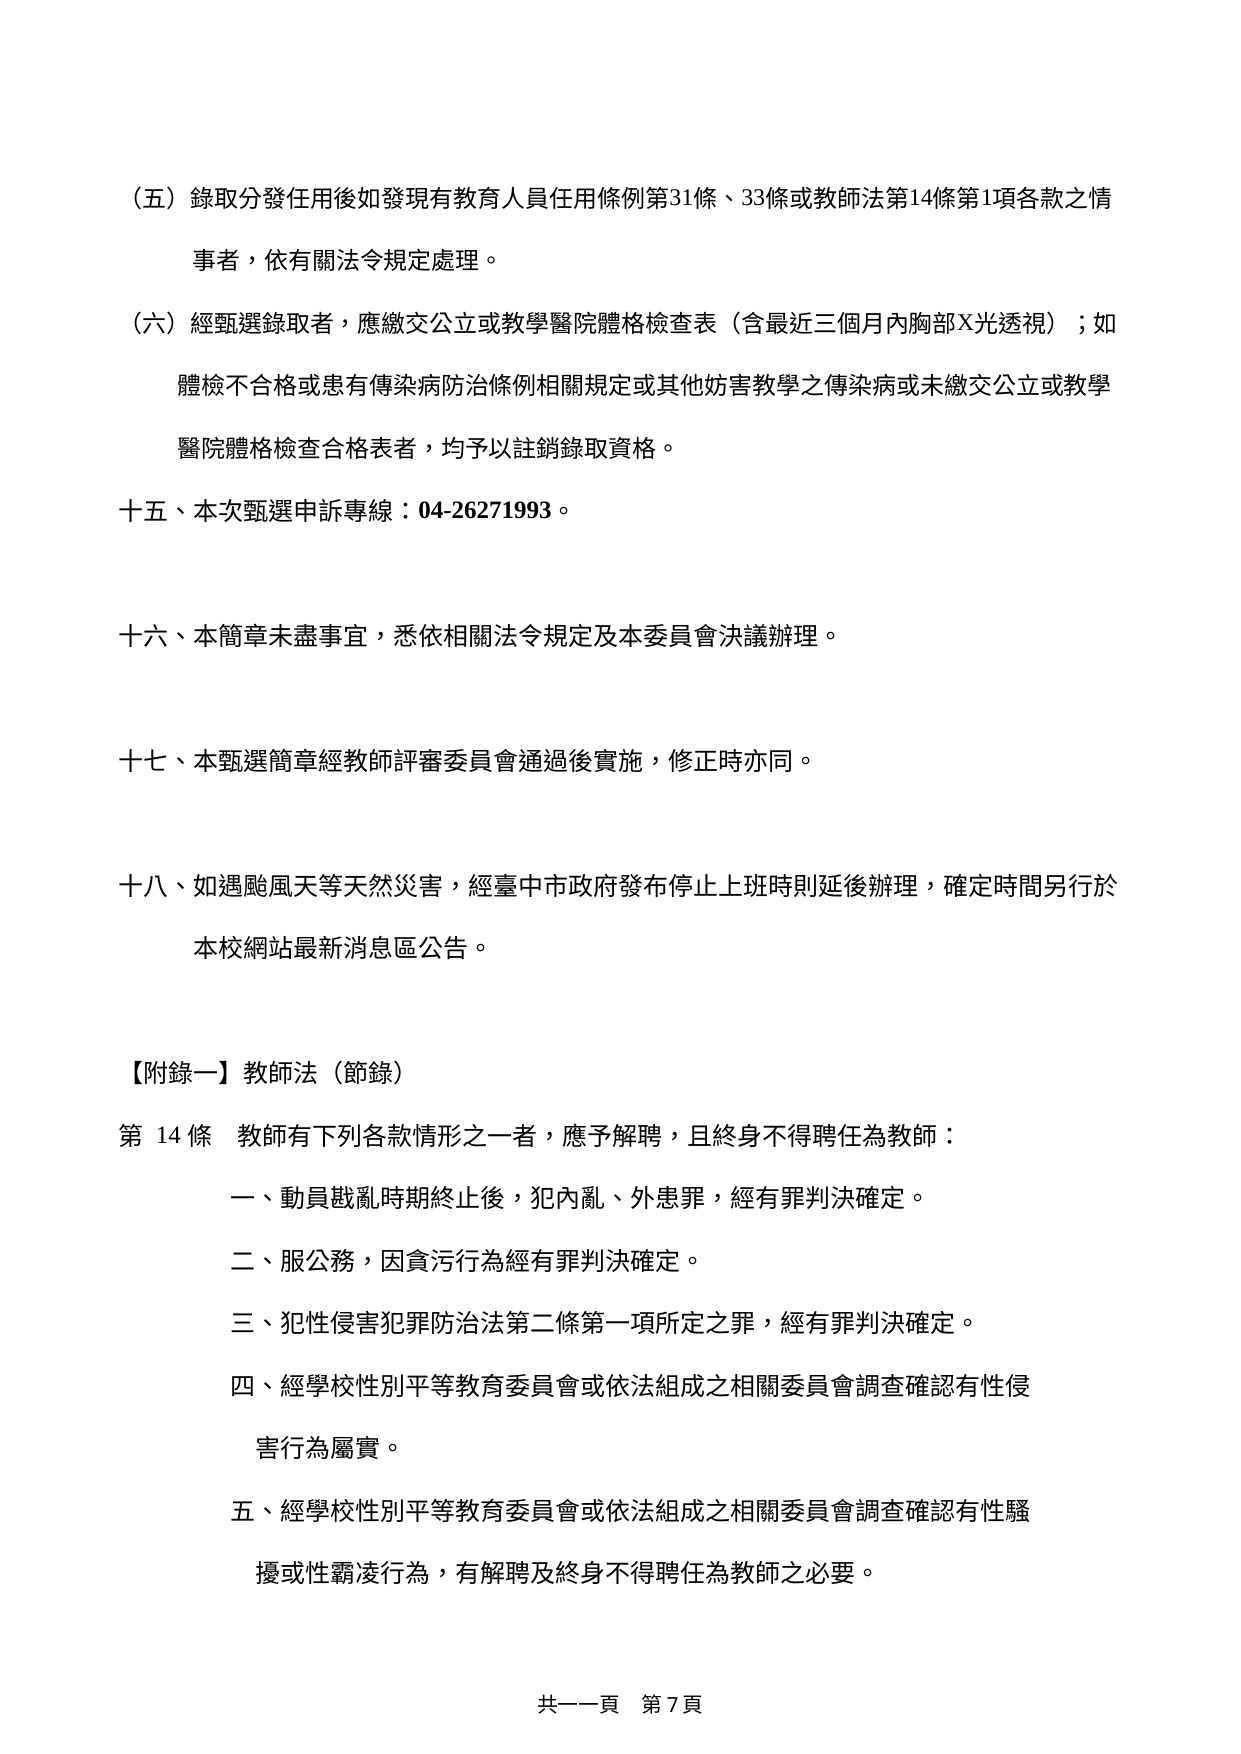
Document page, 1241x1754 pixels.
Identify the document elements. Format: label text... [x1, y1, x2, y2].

text 擾或性霸凌行為，有解聘及終身不得聘任為教師之必要。 [118, 1530, 1122, 1592]
text 一、動員戡亂時期終止後，犯內亂、外患罪，經有罪判決確定。 [118, 1155, 1122, 1217]
text 五、經學校性別平等教育委員會或依法組成之相關委員會調查確認有性騷 [118, 1467, 1122, 1530]
text （六）經甄選錄取者，應繳交公立或教學醫院體格檢查表（含最近三個月內胸部X光透視）；如體檢不合格或患有傳染病防治條例相關規定或其他妨害教學之傳染病或未繳交公立或教學醫院體格檢查合格表者，均予以註銷錄取資格。 [118, 280, 1122, 467]
text 十八、如遇颱風天等天然災害，經臺中市政府發布停止上班時則延後辦理，確定時間另行於本校網站最新消息區公告。 [118, 842, 1122, 967]
text 十七、本甄選簡章經教師評審委員會通過後實施，修正時亦同。 [118, 717, 1122, 780]
text （五）錄取分發任用後如發現有教育人員任用條例第31條、33條或教師法第14條第1項各款之情事者，依有關法令規定處理。 [118, 155, 1122, 280]
text 十五、本次甄選申訴專線：04-26271993。 [118, 467, 1122, 530]
text 三、犯性侵害犯罪防治法第二條第一項所定之罪，經有罪判決確定。 [118, 1280, 1122, 1342]
text 二、服公務，因貪污行為經有罪判決確定。 [118, 1217, 1122, 1280]
text 第 14 條 教師有下列各款情形之一者，應予解聘，且終身不得聘任為教師： [118, 1092, 1122, 1155]
text 害行為屬實。 [118, 1405, 1122, 1467]
text 四、經學校性別平等教育委員會或依法組成之相關委員會調查確認有性侵 [118, 1342, 1122, 1405]
text 十六、本簡章未盡事宜，悉依相關法令規定及本委員會決議辦理。 [118, 592, 1122, 655]
text 【附錄一】教師法（節錄） [118, 1030, 1122, 1092]
